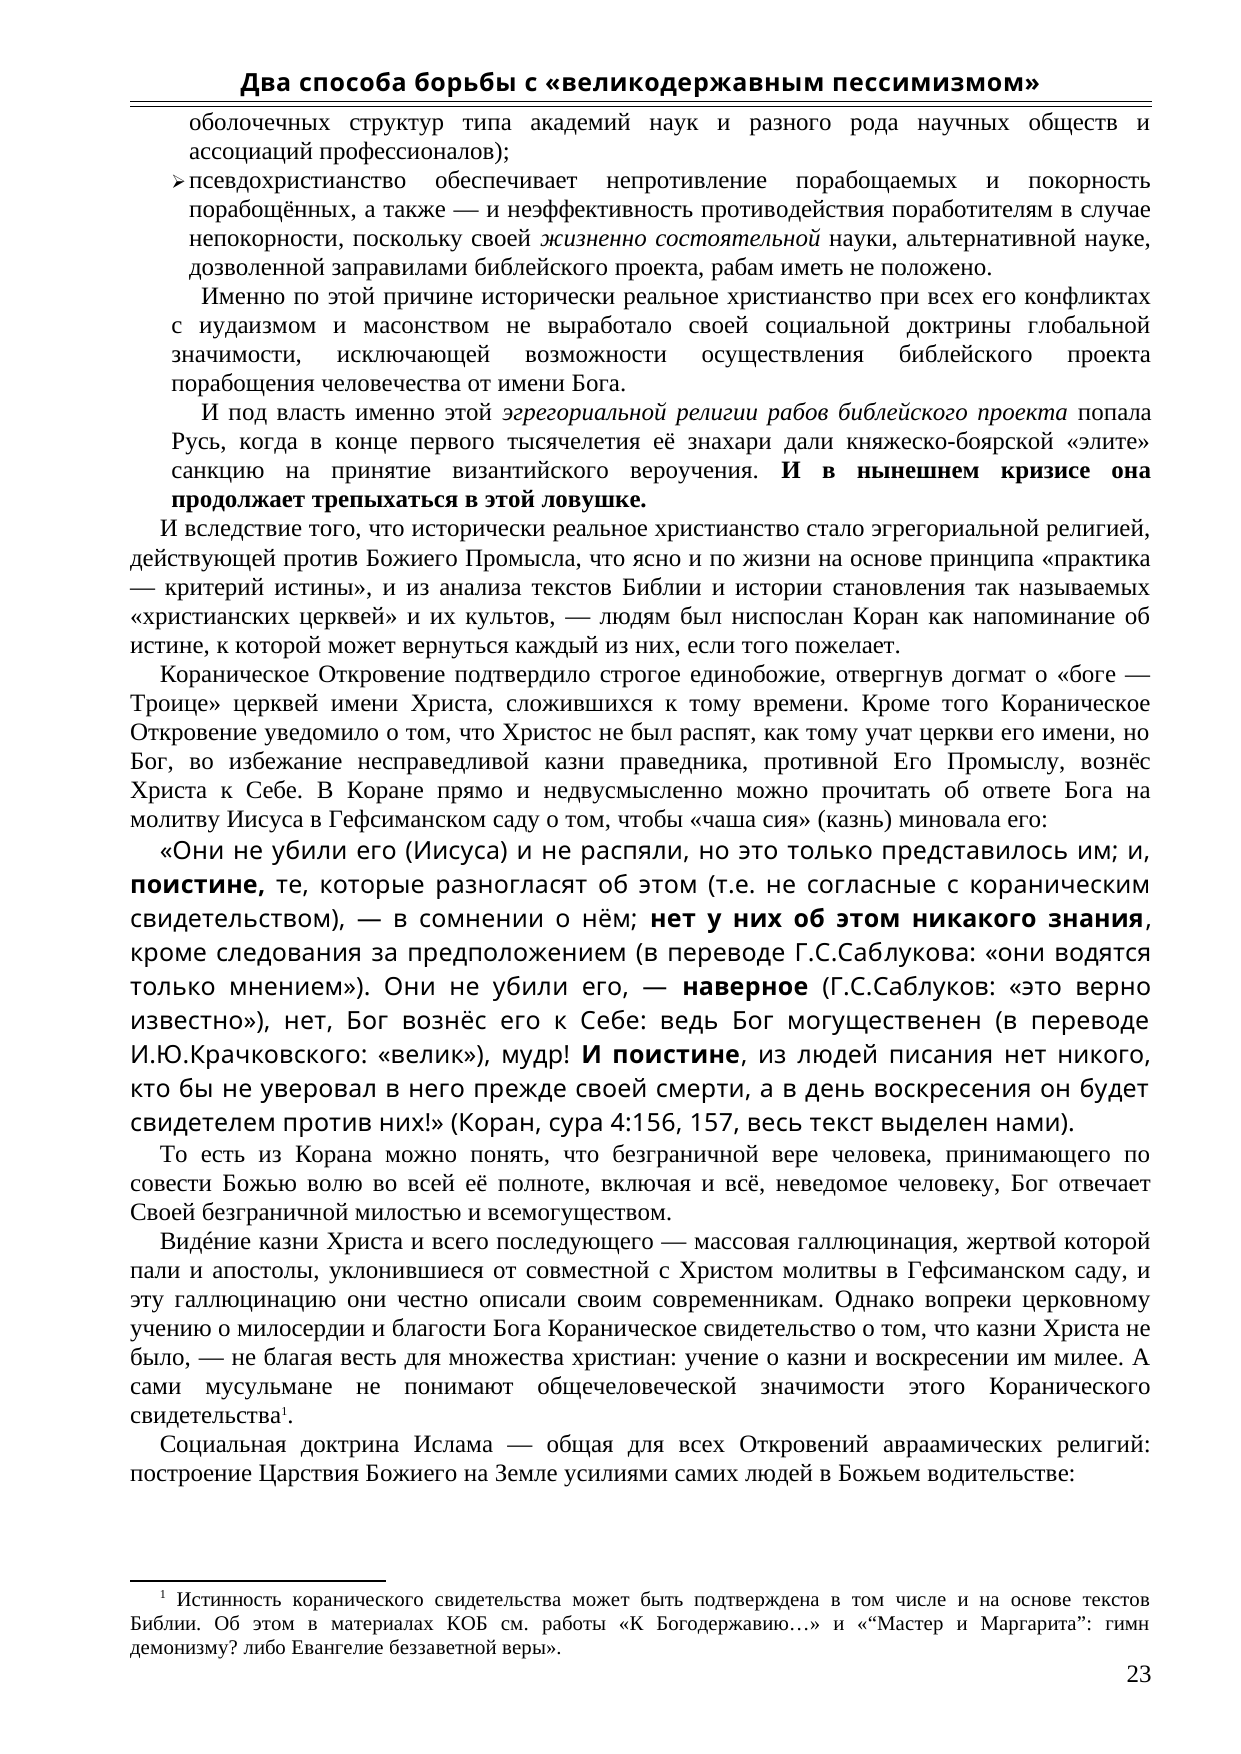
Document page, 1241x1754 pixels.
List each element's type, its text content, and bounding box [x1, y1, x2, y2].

text Истинность коранического свидетельства может быть подтверждена в том числе и на основе текстов Библии. Об этом в материалах КОБ см. работы «К Богодержавию…» и «“Мастер и Маргарита”: гимн демонизму? либо Евангелие беззаветной веры». [130, 1587, 1152, 1659]
text Кораническое Откровение подтвердило строгое единобожие, отвергнув догмат о «боге — Тро­ице» церквей имени Христа, сложившихся к тому времени. Кроме того Кораническое Откровение уведомило о том, что Христос не был распят, как тому учат церкви его имени, но Бог, во избежание несправедливой казни праведника, противной Его Промыслу, вознёс Христа к Себе. В Коране прямо и недвусмысленно можно прочитать об ответе Бога на молитву Иисуса в Гефсиманском саду о том, чтобы «чаша сия» (казнь) миновала его: [130, 659, 1152, 833]
text Социальная доктрина Ислама — общая для всех Откровений авраамических религий: построение Царствия Божиего на Земле усилиями самих людей в Божьем водительстве: [130, 1429, 1152, 1487]
text Именно по этой причине исторически реальное христианство при всех его конфликтах с иудаизмом и масонством не выработало своей социальной доктрины глобальной значимости, исключающей возможности осуществления библейского проекта порабощения человечества от имени Бога. [171, 281, 1152, 397]
text Видéние казни Христа и всего последующего — массовая галлюцинация, жертвой которой пали и апостолы, уклонившиеся от совместной с Христом молитвы в Гефсиманском саду, и эту галлюцинацию они честно описали своим современникам. Однако вопреки церковному учению о милосердии и благости Бога Кораническое свидетельство о том, что казни Христа не было, — не благая весть для множества христиан: учение о казни и воскресении им милее. А сами мусульмане не понимают общечеловеческой значимости этого Коранического свидетельства. [130, 1226, 1152, 1429]
text И под власть именно этой эгрегориальной религии рабов библейского проекта попала Русь, когда в конце первого тысячелетия её знахари дали княжеско-боярской «элите» санкцию на принятие византийского вероучения. И в нынешнем кризисе она продолжает трепыхаться в этой ловушке. [171, 397, 1152, 513]
list оболочечных структур типа академий наук и разного рода научных обществ и ассоциаций профессионалов); [171, 107, 1152, 164]
list псевдохристианство обеспечивает непротивление порабощаемых и покорность порабощённых, а также — и неэффективность противодействия поработителям в случае непокорности, поскольку своей жизненно состоятельной науки, альтернативной науке, дозволенной заправилами библейского проекта, рабам иметь не положено. [171, 164, 1152, 281]
text То есть из Корана можно понять, что безграничной вере человека, принимающего по совести Божью волю во всей её полноте, включая и всё, неведомое человеку, Бог отвечает Своей безграничной милостью и всемогуществом. [130, 1139, 1152, 1226]
text И вследствие того, что исторически реальное христианство стало эгрегориальной религией, действующей против Божиего Промысла, что ясно и по жизни на основе принципа «практика — критерий истины», и из анализа текстов Библии и истории становления так называемых «христианских церквей» и их культов, — людям был ниспослан Коран как напоминание об истине, к которой может вернуться каждый из них, если того пожелает. [130, 513, 1152, 659]
text «Они не убили его (Иисуса) и не распяли, но это только представилось им; и, поистине, те, которые разногласят об этом (т.е. не согласные с кораническим свидетельством), — в сомнении о нём; нет у них об этом никакого знания, кроме следования за предположением (в переводе Г.С.Саб­лукова: «они водятся только мнением»). Они не убили его, — наверное (Г.С.Саблуков: «это верно известно»), нет, Бог вознёс его к Себе: ведь Бог могущественен (в переводе И.Ю.Крач­ковского: «велик»), мудр! И поистине, из людей писания нет никого, кто бы не уверовал в него прежде своей смерти, а в день воскресения он будет свидетелем против них!» (Коран, сура 4:156, 157, весь текст выделен нами). [130, 833, 1152, 1139]
